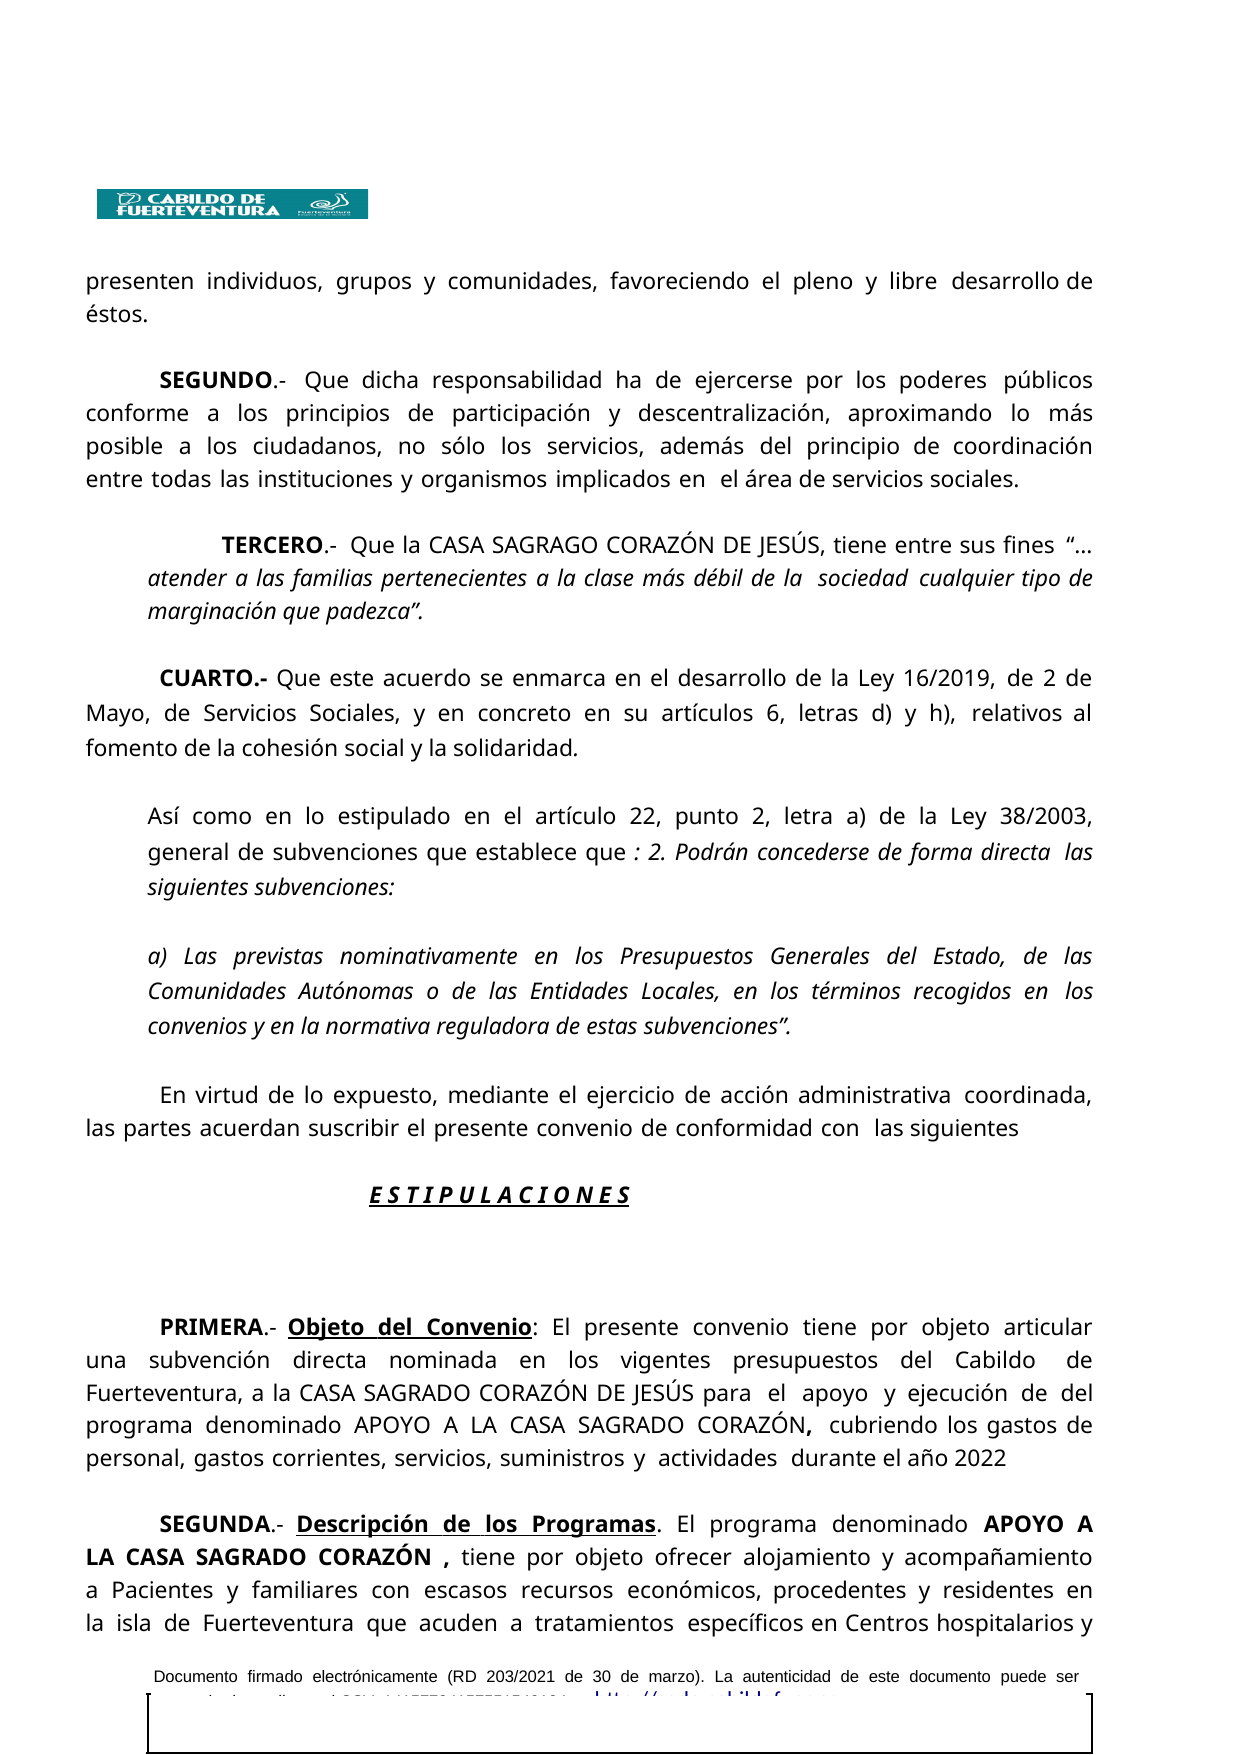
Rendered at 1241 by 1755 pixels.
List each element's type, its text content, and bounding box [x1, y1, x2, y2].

text Así como en lo estipulado en el artículo 22, punto 2, letra a) de la Ley 38/2003, general de subvenciones que establece que : 2. Podrán concederse de forma directa las siguientes subvenciones: [147, 800, 1093, 902]
text CUARTO.- Que este acuerdo se enmarca en el desarrollo de la Ley 16/2019, de 2 de Mayo, de Servicios Sociales, y en concreto en su artículos 6, letras d) y h), relativos al fomento de la cohesión social y la solidaridad. [85, 662, 1093, 763]
text TERCERO.- Que la CASA SAGRAGO CORAZÓN DE JESÚS, tiene entre sus fines “…atender a las familias pertenecientes a la clase más débil de la sociedad cualquier tipo de marginación que padezca”. [147, 529, 1093, 627]
text En virtud de lo expuesto, mediante el ejercicio de acción administrativa coordinada, las partes acuerdan suscribir el presente convenio de conformidad con las siguientes [85, 1079, 1093, 1143]
text SEGUNDA.- Descripción de los Programas. El programa denominado APOYO A LA CASA SAGRADO CORAZÓN , tiene por objeto ofrecer alojamiento y acompañamiento a Pacientes y familiares con escasos recursos económicos, procedentes y residentes en la isla de Fuerteventura que acuden a tratamientos específicos en Centros hospitalarios y [85, 1508, 1093, 1638]
text a) Las previstas nominativamente en los Presupuestos Generales del Estado, de las Comunidades Autónomas o de las Entidades Locales, en los términos recogidos en los convenios y en la normativa reguladora de estas subvenciones”. [147, 940, 1093, 1042]
text PRIMERA.- Objeto del Convenio: El presente convenio tiene por objeto articular una subvención directa nominada en los vigentes presupuestos del Cabildo de Fuerteventura, a la CASA SAGRADO CORAZÓN DE JESÚS para el apoyo y ejecución de del programa denominado APOYO A LA CASA SAGRADO CORAZÓN, cubriendo los gastos de personal, gastos corrientes, servicios, suministros y actividades durante el año 2022 [85, 1311, 1093, 1473]
text SEGUNDO.- Que dicha responsabilidad ha de ejercerse por los poderes públicos conforme a los principios de participación y descentralización, aproximando lo más posible a los ciudadanos, no sólo los servicios, además del principio de coordinación entre todas las instituciones y organismos implicados en el área de servicios sociales. [85, 364, 1093, 494]
text presenten individuos, grupos y comunidades, favoreciendo el pleno y libre desarrollo de éstos. [85, 265, 1093, 329]
picture [97, 189, 369, 219]
text E S T I P U L A C I O N E S [369, 1179, 1107, 1210]
